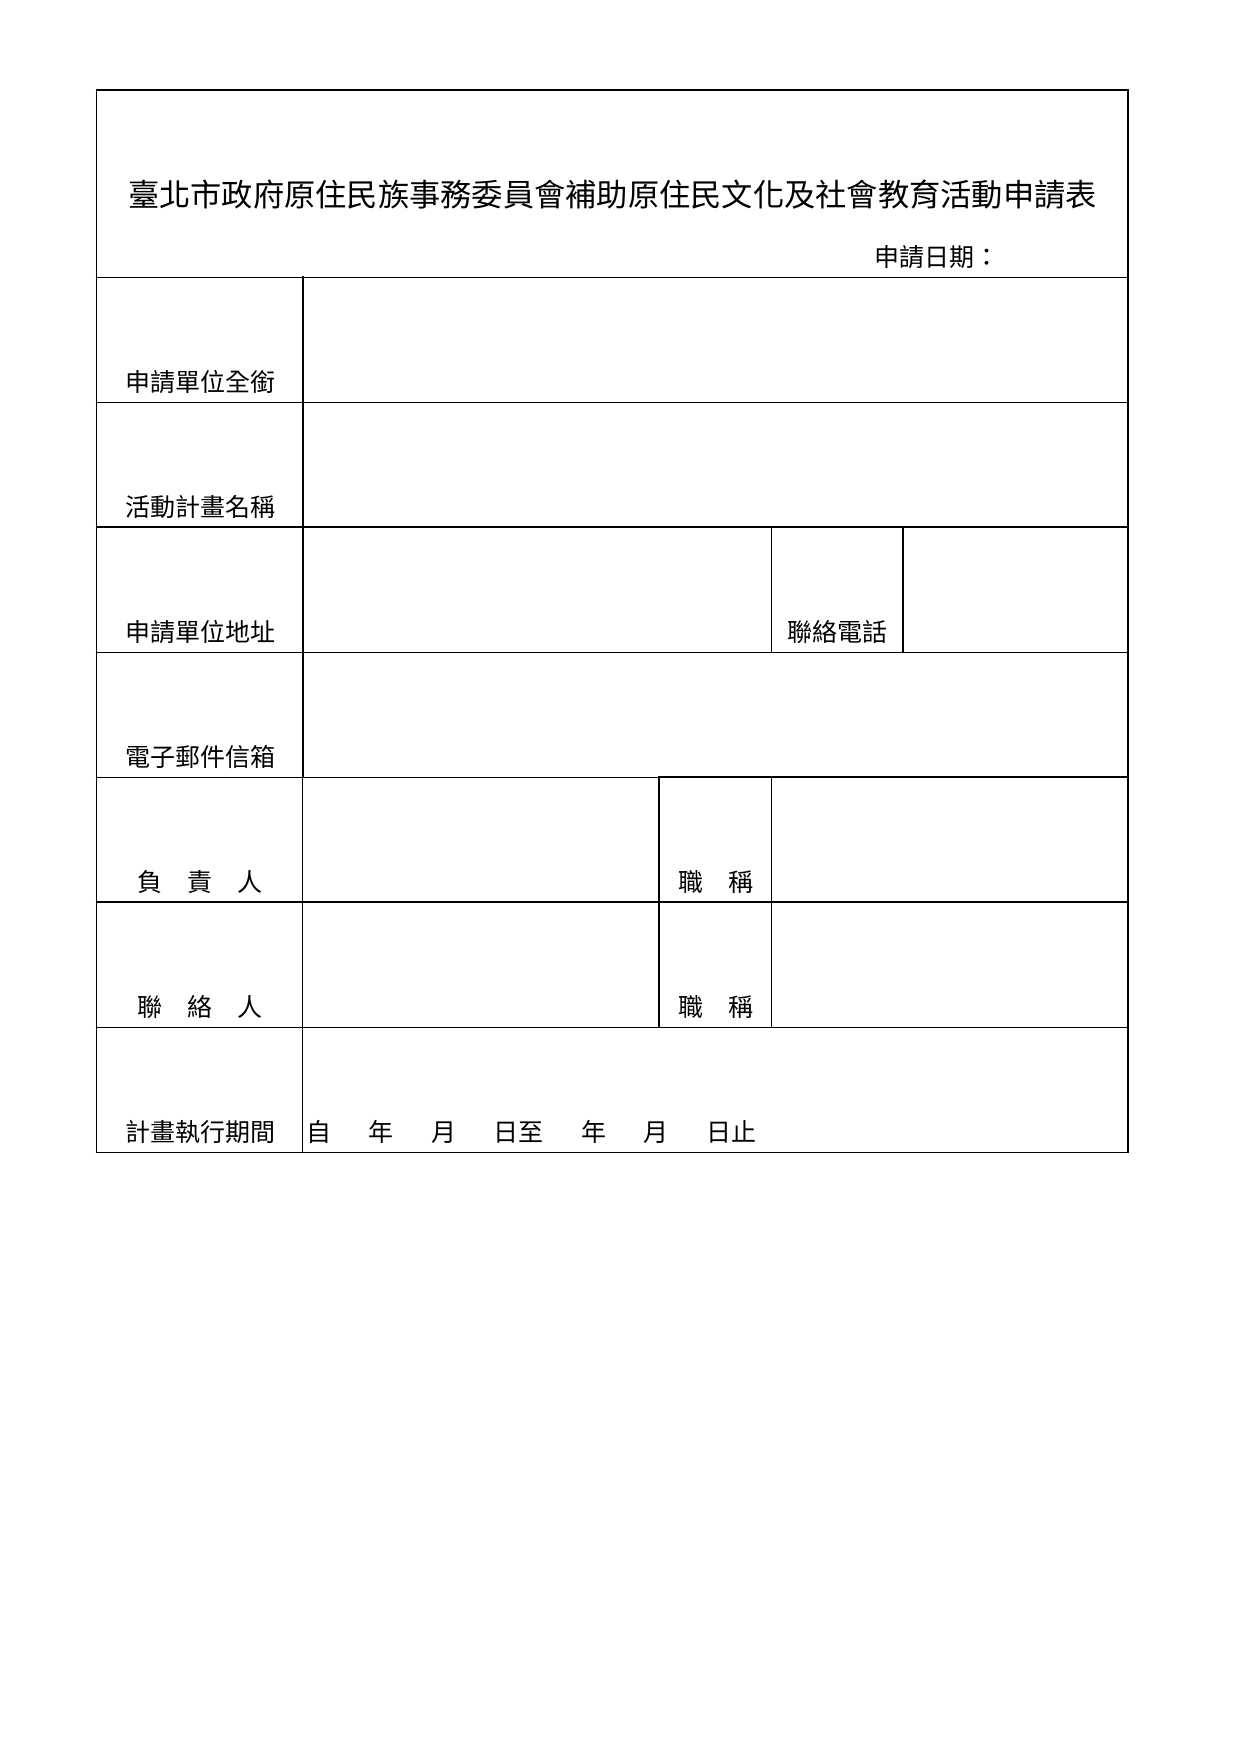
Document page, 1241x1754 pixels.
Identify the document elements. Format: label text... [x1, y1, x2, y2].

table_header 臺北市政府原住民族事務委員會補助原住民文化及社會教育活動申請表 申請日期： [97, 91, 1127, 276]
table_cell 申請單位全銜 [97, 278, 302, 401]
table_cell 活動計畫名稱 [97, 403, 302, 526]
table_cell [304, 653, 1127, 776]
table_cell 負 責 人 [97, 778, 302, 901]
table_cell [303, 903, 658, 1026]
table_cell 聯絡電話 [772, 528, 902, 651]
table_cell 申請單位地址 [97, 528, 302, 651]
table_cell 職 稱 [660, 903, 771, 1026]
table_cell 計畫執行期間 [97, 1028, 302, 1151]
table_cell [304, 278, 1127, 401]
table_cell [303, 778, 658, 901]
table_cell [904, 528, 1127, 651]
table_cell [772, 903, 1127, 1026]
table_cell 聯 絡 人 [97, 903, 302, 1026]
table_cell 電子郵件信箱 [97, 653, 302, 776]
table_cell 職 稱 [660, 778, 771, 901]
table_cell [304, 528, 771, 651]
table_cell [304, 403, 1127, 526]
table_cell 自 年 月 日至 年 月 日止 [303, 1028, 1127, 1151]
table_cell [772, 778, 1127, 901]
